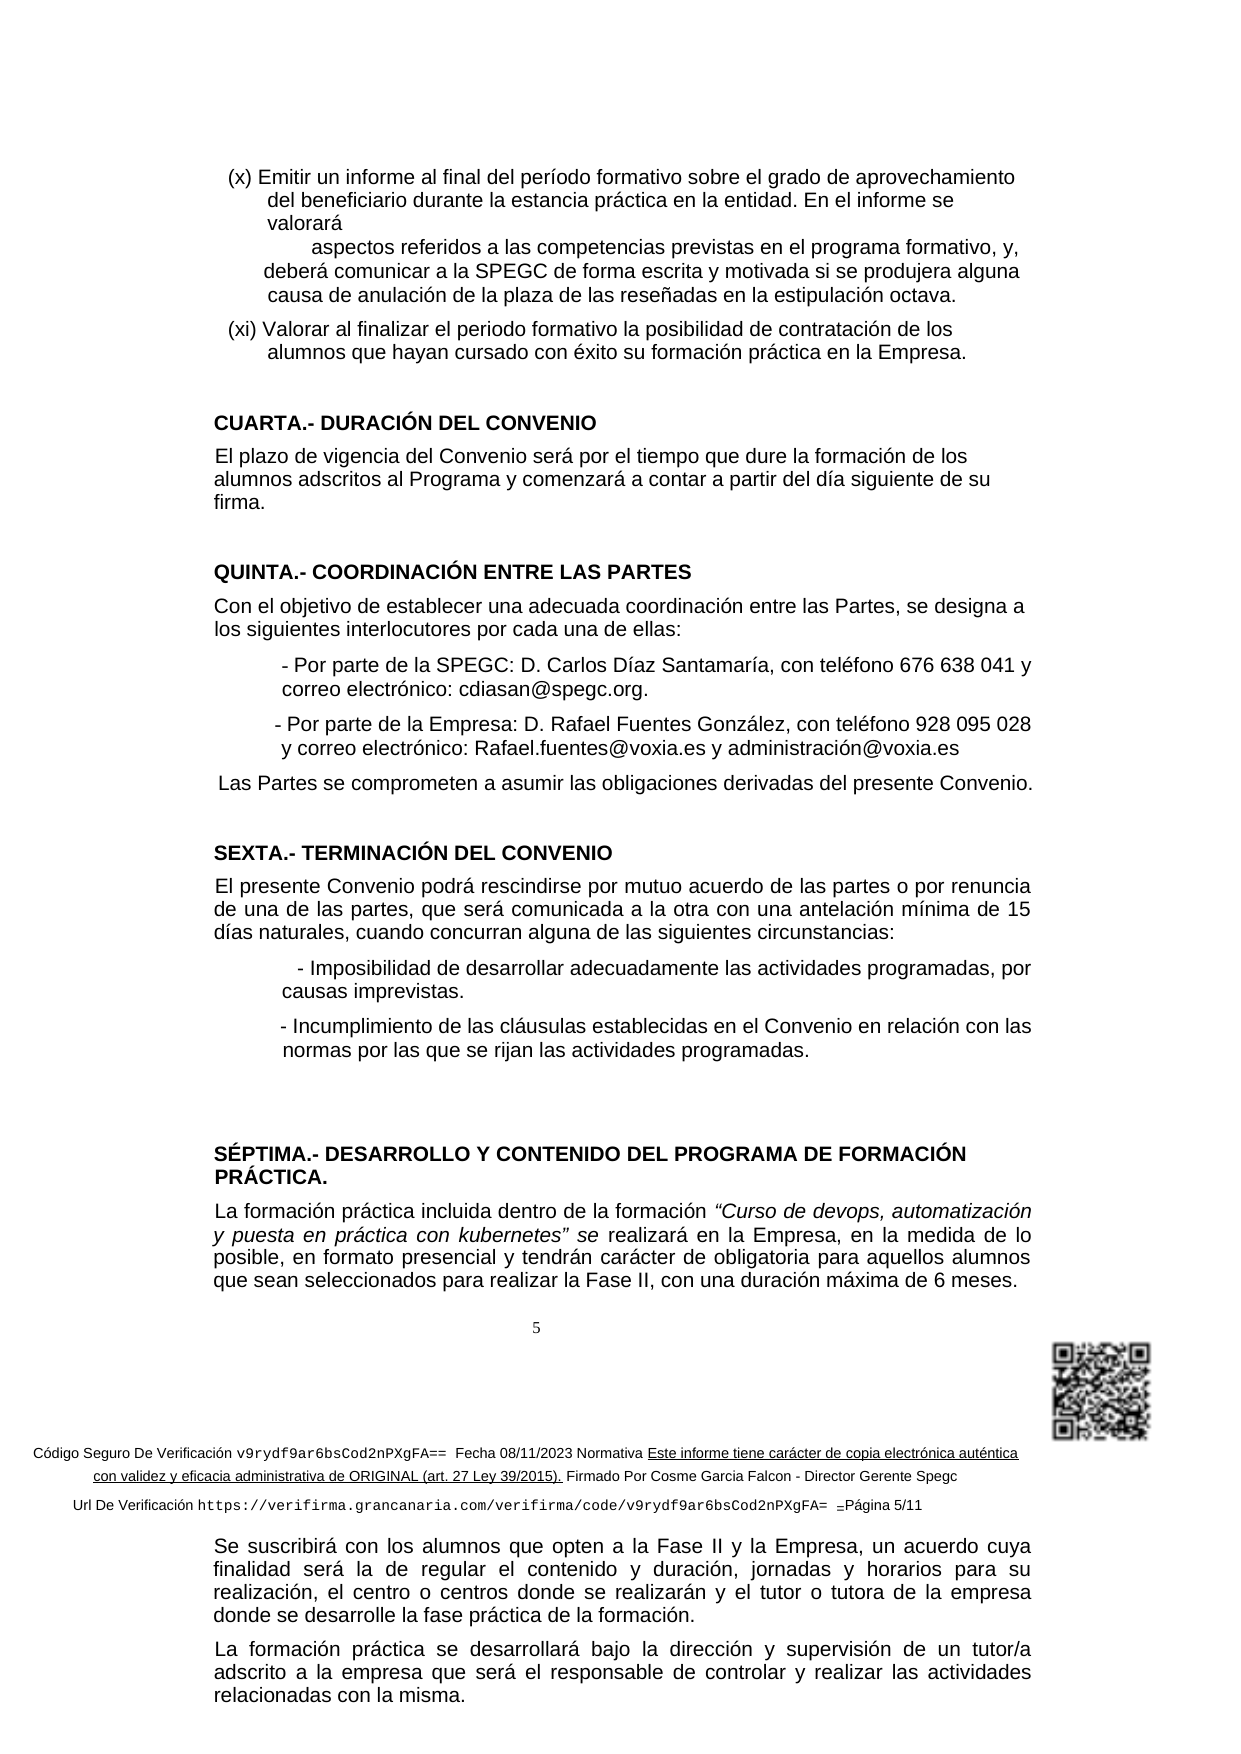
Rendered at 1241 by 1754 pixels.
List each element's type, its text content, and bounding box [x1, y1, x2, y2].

text Se suscribirá con los alumnos que opten a la Fase II y la Empresa, un acuerdo cuya finalidad será la de regular el contenido y duración, jornadas y horarios para su realización, el centro o centros donde se realizarán y el tutor o tutora de la empresa donde se desarrolle la fase práctica de la formación. [213, 1536, 1032, 1627]
text normas por las que se rijan las actividades programadas. [282, 1038, 1219, 1062]
text Las Partes se comprometen a asumir las obligaciones derivadas del presente Convenio. [33, 770, 1219, 794]
text SÉPTIMA.- DESARROLLO Y CONTENIDO DEL PROGRAMA DE FORMACIÓN PRÁCTICA. [214, 1143, 1033, 1189]
text - Imposibilidad de desarrollar adecuadamente las actividades programadas, por [33, 955, 1032, 979]
text causas imprevistas. [282, 979, 1219, 1003]
text CUARTA.- DURACIÓN DEL CONVENIO [214, 410, 1219, 434]
text - Por parte de la SPEGC: D. Carlos Díaz Santamaría, con teléfono 676 638 041 y [33, 653, 1032, 677]
text Con el objetivo de establecer una adecuada coordinación entre las Partes, se designa a los siguientes interlocutores por cada una de ellas: [214, 595, 1032, 641]
text - Incumplimiento de las cláusulas establecidas en el Convenio en relación con las [33, 1014, 1032, 1038]
text QUINTA.- COORDINACIÓN ENTRE LAS PARTES [214, 560, 1219, 584]
text correo electrónico: cdiasan@spegc.org. [282, 677, 1219, 701]
text La formación práctica incluida dentro de la formación “Curso de devops, automatización y puesta en práctica con kubernetes” se realizará en la Empresa, en la medida de lo posible, en formato presencial y tendrán carácter de obligatoria para aquellos alumnos que sean seleccionados para realizar la Fase II, con una duración máxima de 6 meses. [213, 1201, 1032, 1292]
text Código Seguro De Verificación v9rydf9ar6bsCod2nPXgFA== Fecha 08/11/2023 Normativa Este informe tiene carácter de copia electrónica auténtica con validez y eficacia administrativa de ORIGINAL (art. 27 Ley 39/2015). Firmado Por Cosme Garcia Falcon - Director Gerente Spegc [33, 1444, 1088, 1484]
text aspectos referidos a las competencias previstas en el programa formativo, y, [33, 235, 1019, 259]
text (x) Emitir un informe al final del período formativo sobre el grado de aprovechamiento del beneficiario durante la estancia práctica en la entidad. En el informe se valorará [228, 167, 1020, 235]
picture [1042, 1332, 1162, 1452]
text SEXTA.- TERMINACIÓN DEL CONVENIO [213, 840, 1219, 864]
text Url De Verificación https://verifirma.grancanaria.com/verifirma/code/v9rydf9ar6bsCod2nPXgFA= =Página 5/11 [73, 1491, 1053, 1518]
text 5 [33, 1318, 1219, 1337]
text La formación práctica se desarrollará bajo la dirección y supervisión de un tutor/a adscrito a la empresa que será el responsable de controlar y realizar las actividades relacionadas con la misma. [213, 1639, 1032, 1707]
text deberá comunicar a la SPEGC de forma escrita y motivada si se produjera alguna [33, 259, 1020, 283]
text El presente Convenio podrá rescindirse por mutuo acuerdo de las partes o por renuncia de una de las partes, que será comunicada a la otra con una antelación mínima de 15 días naturales, cuando concurran alguna de las siguientes circunstancias: [213, 875, 1032, 943]
text y correo electrónico: Rafael.fuentes@voxia.es y administración@voxia.es [281, 736, 1219, 759]
text - Por parte de la Empresa: D. Rafael Fuentes González, con teléfono 928 095 028 [33, 711, 1032, 736]
text causa de anulación de la plaza de las reseñadas en la estipulación octava. [267, 283, 1219, 307]
text El plazo de vigencia del Convenio será por el tiempo que dure la formación de los alumnos adscritos al Programa y comenzará a contar a partir del día siguiente de su firma. [213, 445, 1032, 513]
text (xi) Valorar al finalizar el periodo formativo la posibilidad de contratación de los alumnos que hayan cursado con éxito su formación práctica en la Empresa. [228, 318, 1032, 363]
